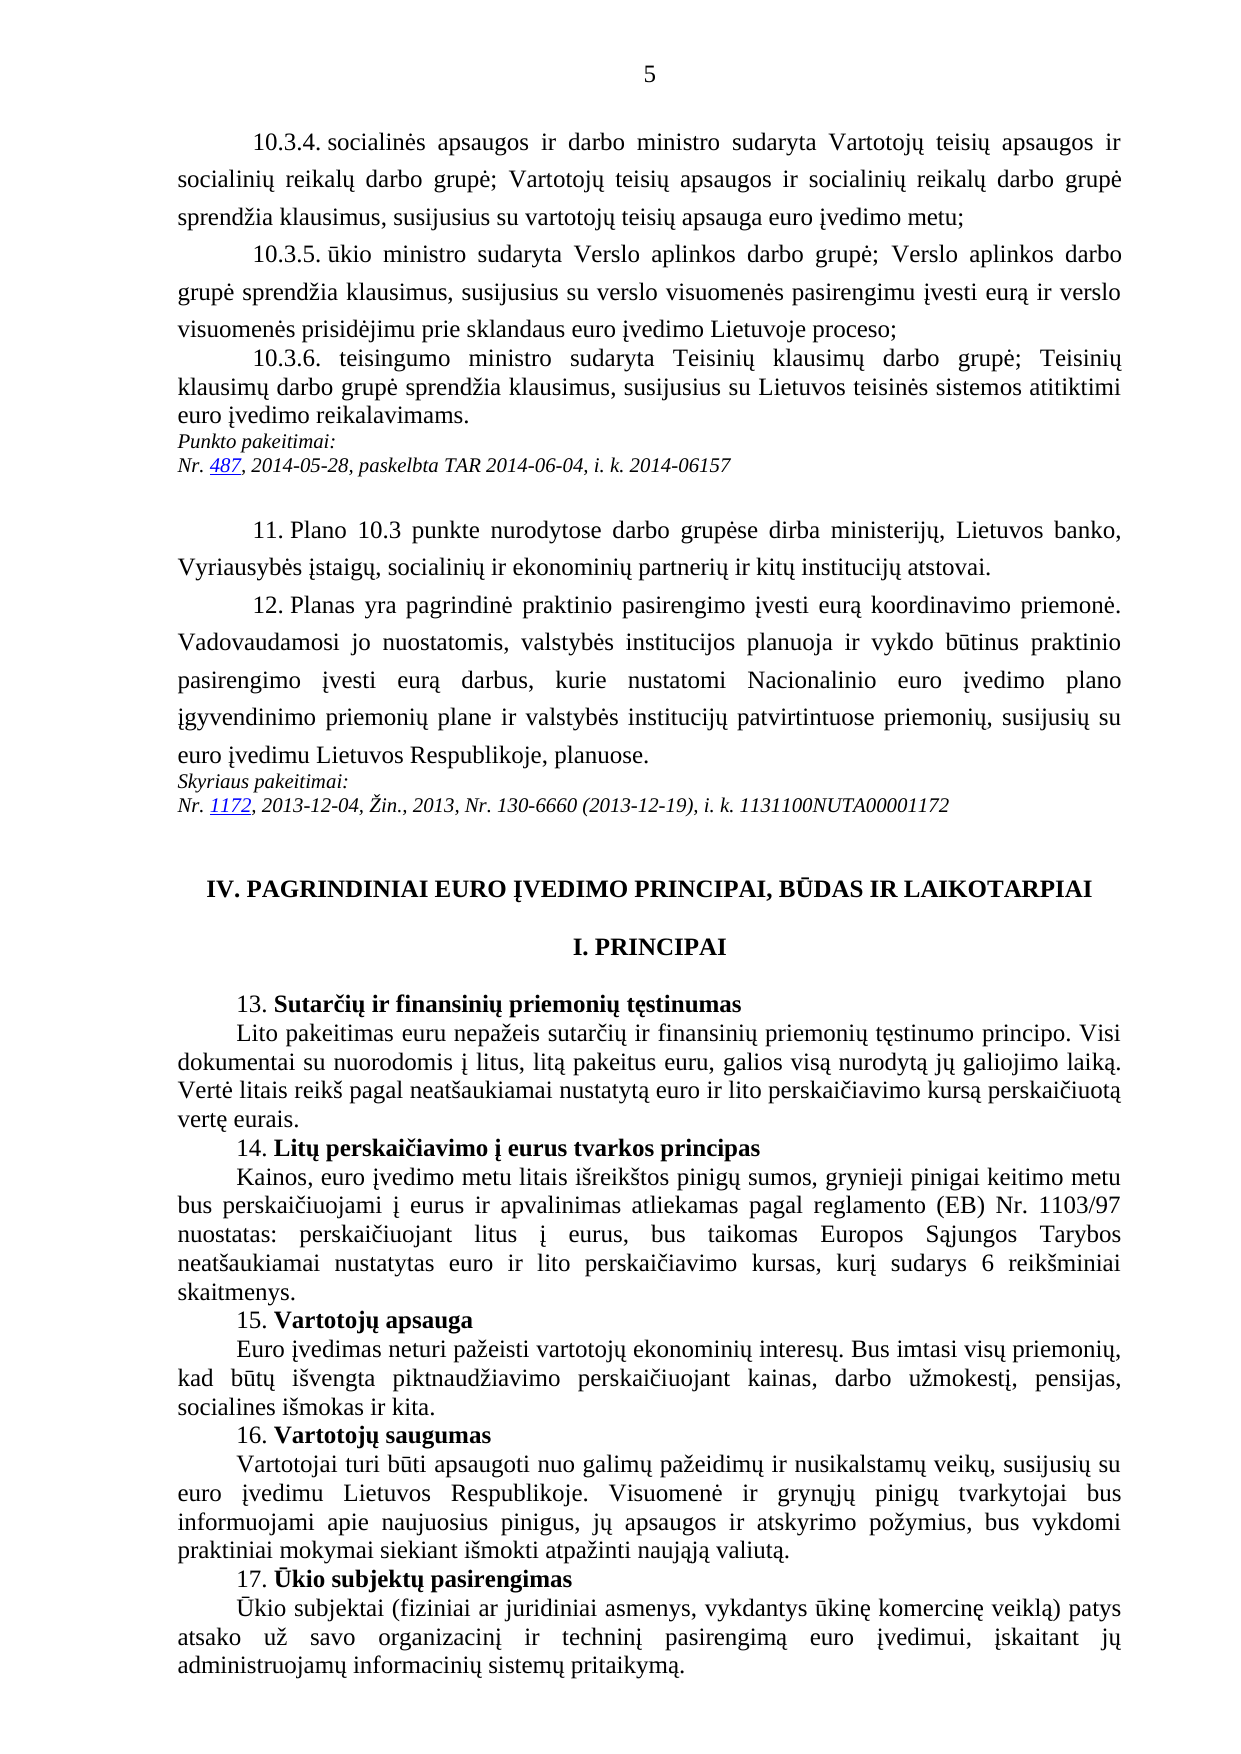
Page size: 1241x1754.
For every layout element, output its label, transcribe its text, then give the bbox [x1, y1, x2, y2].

text 10.3.5. ūkio ministro sudaryta Verslo aplinkos darbo grupė; Verslo aplinkos darbo grupė sprendžia klausimus, susijusius su verslo visuomenės pasirengimu įvesti eurą ir verslo visuomenės prisidėjimu prie sklandaus euro įvedimo Lietuvoje proceso; [177, 231, 1122, 343]
text Punkto pakeitimai: [177, 429, 1122, 453]
text Vartotojai turi būti apsaugoti nuo galimų pažeidimų ir nusikalstamų veikų, susijusių su euro įvedimu Lietuvos Respublikoje. Visuomenė ir grynųjų pinigų tvarkytojai bus informuojami apie naujuosius pinigus, jų apsaugos ir atskyrimo požymius, bus vykdomi praktiniai mokymai siekiant išmokti atpažinti naująją valiutą. [177, 1449, 1122, 1564]
text Lito pakeitimas euru nepažeis sutarčių ir finansinių priemonių tęstinumo principo. Visi dokumentai su nuorodomis į litus, litą pakeitus euru, galios visą nurodytą jų galiojimo laiką. Vertė litais reikš pagal neatšaukiamai nustatytą euro ir lito perskaičiavimo kursą perskaičiuotą vertę eurais. [177, 1018, 1122, 1133]
text 12. Planas yra pagrindinė praktinio pasirengimo įvesti eurą koordinavimo priemonė. Vadovaudamosi jo nuostatomis, valstybės institucijos planuoja ir vykdo būtinus praktinio pasirengimo įvesti eurą darbus, kurie nustatomi Nacionalinio euro įvedimo plano įgyvendinimo priemonių plane ir valstybės institucijų patvirtintuose priemonių, susijusių su euro įvedimu Lietuvos Respublikoje, planuose. [177, 581, 1122, 769]
text 13. Sutarčių ir finansinių priemonių tęstinumas [177, 989, 1122, 1018]
text 16. Vartotojų saugumas [177, 1421, 1122, 1449]
text 17. Ūkio subjektų pasirengimas [177, 1564, 1122, 1593]
text Nr. 1172, 2013-12-04, Žin., 2013, Nr. 130-6660 (2013-12-19), i. k. 1131100NUTA00001172 [177, 793, 1122, 817]
text 10.3.6. teisingumo ministro sudaryta Teisinių klausimų darbo grupė; Teisinių klausimų darbo grupė sprendžia klausimus, susijusius su Lietuvos teisinės sistemos atitiktimi euro įvedimo reikalavimams. [177, 343, 1122, 429]
text 14. Litų perskaičiavimo į eurus tvarkos principas [177, 1133, 1122, 1162]
text 15. Vartotojų apsauga [177, 1306, 1122, 1334]
text Ūkio subjektai (fiziniai ar juridiniai asmenys, vykdantys ūkinę komercinę veiklą) patys atsako už savo organizacinį ir techninį pasirengimą euro įvedimui, įskaitant jų administruojamų informacinių sistemų pritaikymą. [177, 1593, 1122, 1679]
text 11. Plano 10.3 punkte nurodytose darbo grupėse dirba ministerijų, Lietuvos banko, Vyriausybės įstaigų, socialinių ir ekonominių partnerių ir kitų institucijų atstovai. [177, 506, 1122, 581]
text Nr. 487, 2014-05-28, paskelbta TAR 2014-06-04, i. k. 2014-06157 [177, 453, 1122, 477]
text IV. PAGRINDINIAI EURO ĮVEDIMO Principai, bŪDAS ir LAIKOTARPIAI [177, 874, 1122, 903]
text I. PRINCIPAI [177, 932, 1122, 961]
text Skyriaus pakeitimai: [177, 769, 1122, 793]
text Euro įvedimas neturi pažeisti vartotojų ekonominių interesų. Bus imtasi visų priemonių, kad būtų išvengta piktnaudžiavimo perskaičiuojant kainas, darbo užmokestį, pensijas, socialines išmokas ir kita. [177, 1334, 1122, 1421]
text Kainos, euro įvedimo metu litais išreikštos pinigų sumos, grynieji pinigai keitimo metu bus perskaičiuojami į eurus ir apvalinimas atliekamas pagal reglamento (EB) Nr. 1103/97 nuostatas: perskaičiuojant litus į eurus, bus taikomas Europos Sąjungos Tarybos neatšaukiamai nustatytas euro ir lito perskaičiavimo kursas, kurį sudarys 6 reikšminiai skaitmenys. [177, 1162, 1122, 1306]
text 10.3.4. socialinės apsaugos ir darbo ministro sudaryta Vartotojų teisių apsaugos ir socialinių reikalų darbo grupė; Vartotojų teisių apsaugos ir socialinių reikalų darbo grupė sprendžia klausimus, susijusius su vartotojų teisių apsauga euro įvedimo metu; [177, 118, 1122, 231]
